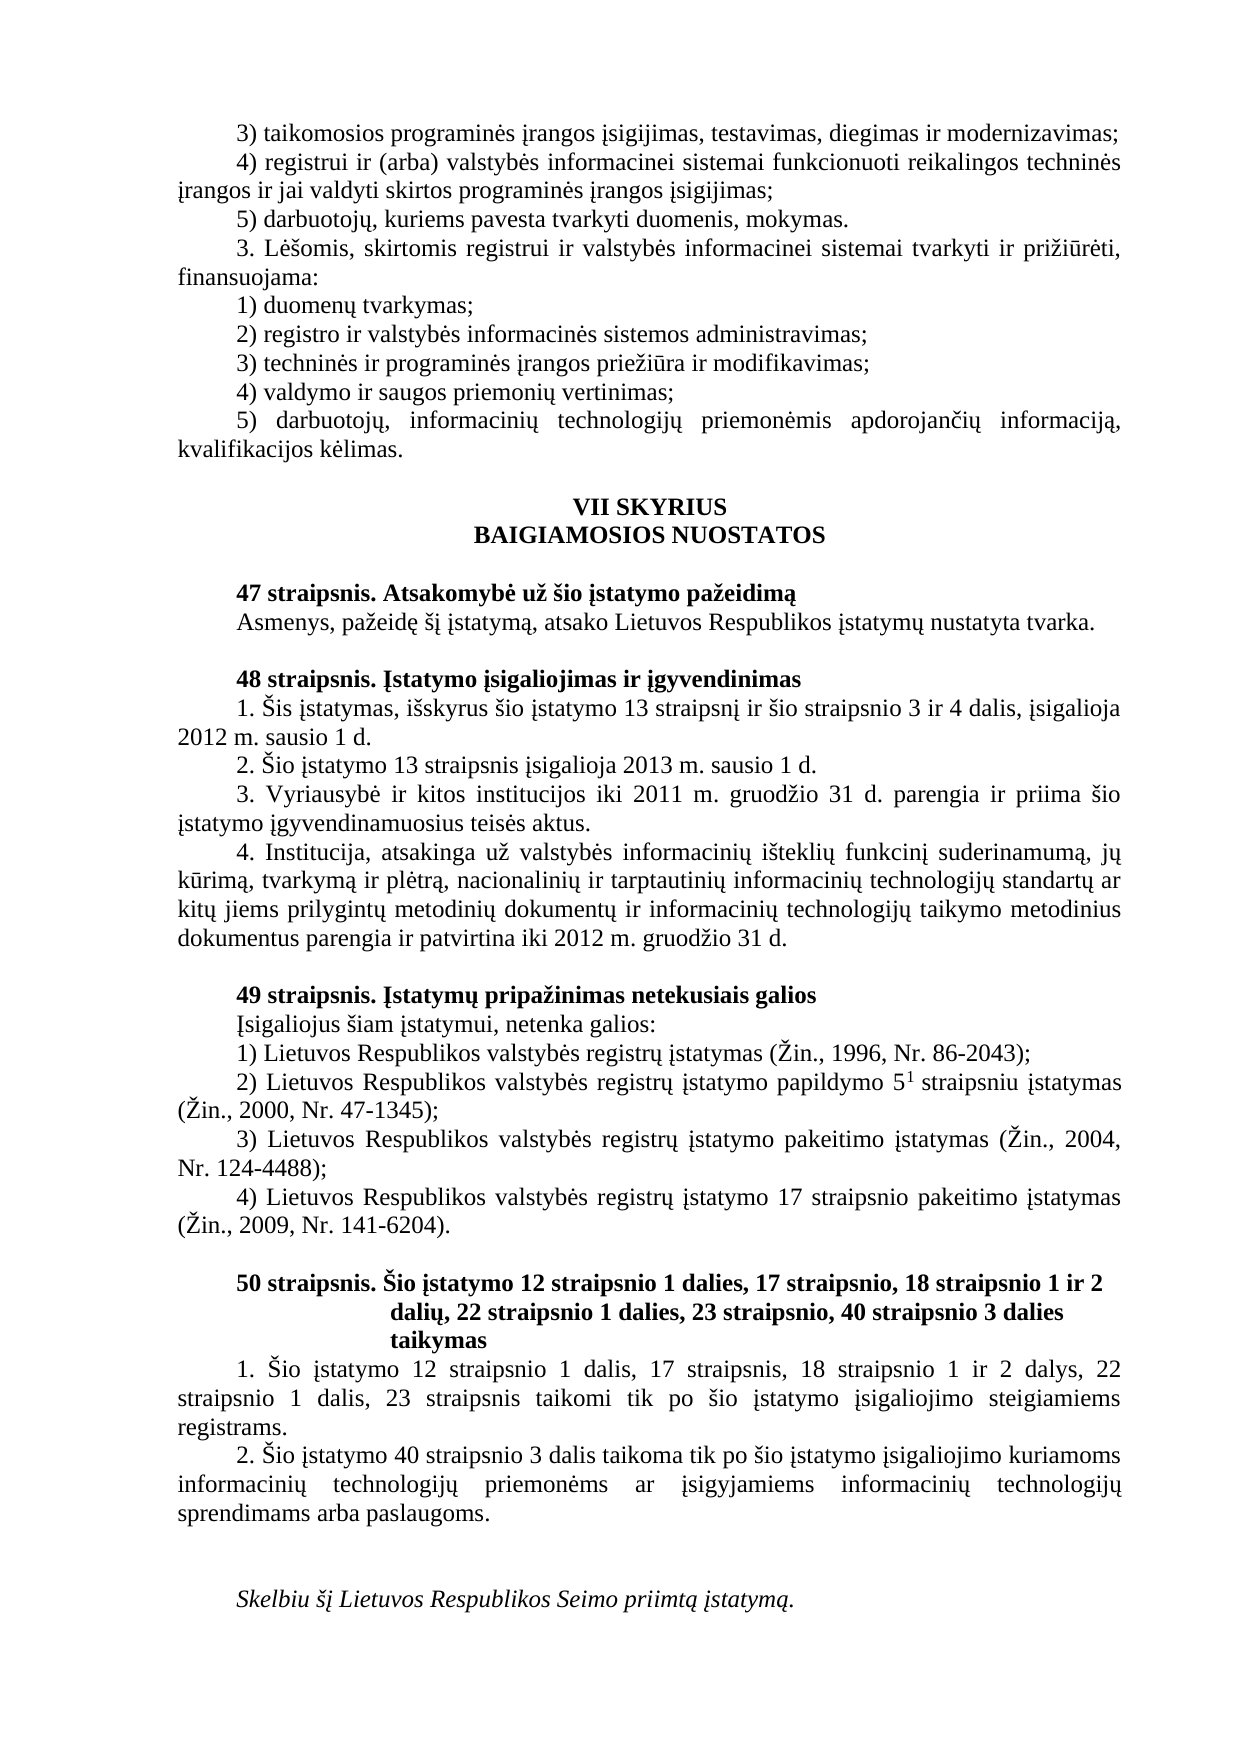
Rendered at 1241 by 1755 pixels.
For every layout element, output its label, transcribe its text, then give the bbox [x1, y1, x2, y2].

text 3) techninės ir programinės įrangos priežiūra ir modifikavimas; [177, 348, 1122, 377]
text 4. Institucija, atsakinga už valstybės informacinių išteklių funkcinį suderinamumą, jų kūrimą, tvarkymą ir plėtrą, nacionalinių ir tarptautinių informacinių technologijų standartų ar kitų jiems prilygintų metodinių dokumentų ir informacinių technologijų taikymo metodinius dokumentus parengia ir patvirtina iki 2012 m. gruodžio 31 d. [177, 837, 1122, 952]
text 3) Lietuvos Respublikos valstybės registrų įstatymo pakeitimo įstatymas (Žin., 2004, Nr. 124-4488); [177, 1124, 1122, 1182]
text Asmenys, pažeidę šį įstatymą, atsako Lietuvos Respublikos įstatymų nustatyta tvarka. [177, 607, 1122, 636]
text 49 straipsnis. Įstatymų pripažinimas netekusiais galios [177, 981, 1122, 1009]
text 1) duomenų tvarkymas; [177, 291, 1122, 319]
text 2) registro ir valstybės informacinės sistemos administravimas; [177, 319, 1122, 348]
text 2. Šio įstatymo 13 straipsnis įsigalioja 2013 m. sausio 1 d. [177, 751, 1122, 779]
text 4) Lietuvos Respublikos valstybės registrų įstatymo 17 straipsnio pakeitimo įstatymas (Žin., 2009, Nr. 141-6204). [177, 1182, 1122, 1239]
text 5) darbuotojų, kuriems pavesta tvarkyti duomenis, mokymas. [177, 204, 1122, 233]
text 3. Vyriausybė ir kitos institucijos iki 2011 m. gruodžio 31 d. parengia ir priima šio įstatymo įgyvendinamuosius teisės aktus. [177, 779, 1122, 837]
text 5) darbuotojų, informacinių technologijų priemonėmis apdorojančių informaciją, kvalifikacijos kėlimas. [177, 406, 1122, 463]
text 1. Šio įstatymo 12 straipsnio 1 dalis, 17 straipsnis, 18 straipsnio 1 ir 2 dalys, 22 straipsnio 1 dalis, 23 straipsnis taikomi tik po šio įstatymo įsigaliojimo steigiamiems registrams. [177, 1354, 1122, 1441]
text 47 straipsnis. Atsakomybė už šio įstatymo pažeidimą [177, 578, 1122, 607]
text 1. Šis įstatymas, išskyrus šio įstatymo 13 straipsnį ir šio straipsnio 3 ir 4 dalis, įsigalioja 2012 m. sausio 1 d. [177, 693, 1122, 751]
text 2. Šio įstatymo 40 straipsnio 3 dalis taikoma tik po šio įstatymo įsigaliojimo kuriamoms informacinių technologijų priemonėms ar įsigyjamiems informacinių technologijų sprendimams arba paslaugoms. [177, 1441, 1122, 1527]
text Įsigaliojus šiam įstatymui, netenka galios: [177, 1009, 1122, 1038]
text 2) Lietuvos Respublikos valstybės registrų įstatymo papildymo 51 straipsniu įstatymas (Žin., 2000, Nr. 47-1345); [177, 1067, 1122, 1124]
text VII SKYRIUS [177, 492, 1122, 521]
text BAIGIAMOSIOS NUOSTATOS [177, 521, 1122, 549]
text 1) Lietuvos Respublikos valstybės registrų įstatymas (Žin., 1996, Nr. 86-2043); [177, 1038, 1122, 1067]
text 4) registrui ir (arba) valstybės informacinei sistemai funkcionuoti reikalingos techninės įrangos ir jai valdyti skirtos programinės įrangos įsigijimas; [177, 147, 1122, 204]
text Skelbiu šį Lietuvos Respublikos Seimo priimtą įstatymą. [177, 1584, 1122, 1613]
text 4) valdymo ir saugos priemonių vertinimas; [177, 377, 1122, 406]
text 3) taikomosios programinės įrangos įsigijimas, testavimas, diegimas ir modernizavimas; [177, 118, 1122, 147]
text 3. Lėšomis, skirtomis registrui ir valstybės informacinei sistemai tvarkyti ir prižiūrėti, finansuojama: [177, 233, 1122, 291]
text 48 straipsnis. Įstatymo įsigaliojimas ir įgyvendinimas [177, 664, 1122, 693]
text 50 straipsnis. Šio įstatymo 12 straipsnio 1 dalies, 17 straipsnio, 18 straipsnio 1 ir 2 dalių, 22 straipsnio 1 dalies, 23 straipsnio, 40 straipsnio 3 dalies taikymas [236, 1268, 1122, 1354]
